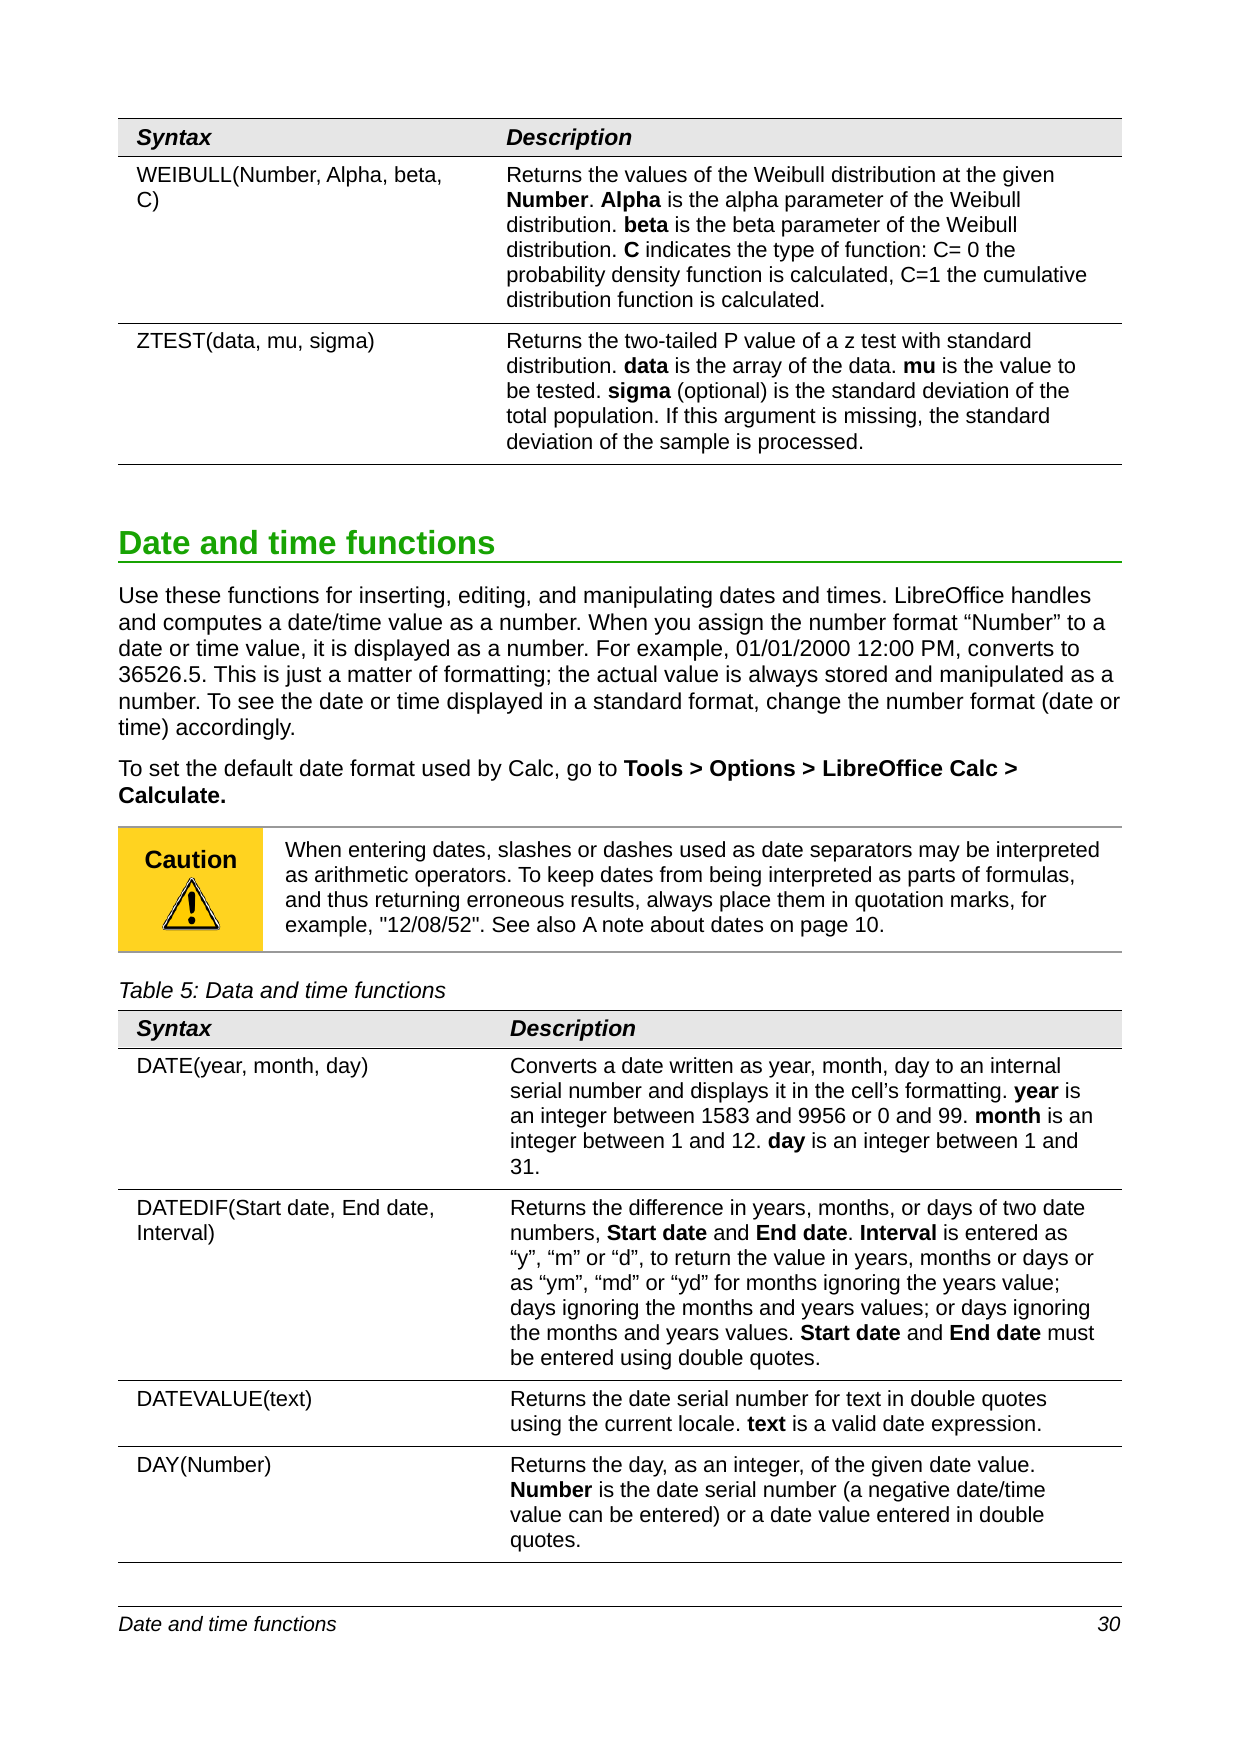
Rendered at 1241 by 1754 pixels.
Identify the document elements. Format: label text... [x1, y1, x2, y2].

text Use these functions for inserting, editing, and manipulating dates and times. LibreOffice handles and computes a date/time value as a number. When you assign the number format “Number” to a date or time value, it is displayed as a number. For example, 01/01/2000 12:00 PM, converts to 36526.5. This is just a matter of formatting; the actual value is always stored and manipulated as a number. To see the date or time displayed in a standard format, change the number format (date or time) accordingly. [118, 582, 1122, 740]
table_header Description [488, 119, 1122, 156]
table_cell DATEDIF(Start date, End date, Interval) [118, 1190, 492, 1380]
table_cell DAY(Number) [118, 1447, 492, 1562]
table_cell WEIBULL(Number, Alpha, beta, C) [118, 157, 488, 322]
table_cell Returns the day, as an integer, of the given date value. Number is the date serial number (a negative date/time value can be entered) or a date value entered in double quotes. [492, 1447, 1122, 1562]
picture [158, 873, 224, 934]
subtitle Date and time functions [118, 523, 1122, 561]
table_cell Converts a date written as year, month, day to an internal serial number and displays it in the cell’s formatting. year is an integer between 1583 and 9956 or 0 and 99. month is an integer between 1 and 12. day is an integer between 1 and 31. [492, 1049, 1122, 1189]
table_cell Returns the two-tailed P value of a z test with standard distribution. data is the array of the data. mu is the value to be tested. sigma (optional) is the standard deviation of the total population. If this argument is missing, the standard deviation of the sample is processed. [488, 324, 1122, 464]
table_cell Returns the difference in years, months, or days of two date numbers, Start date and End date. Interval is entered as “y”, “m” or “d”, to return the value in years, months or days or as “ym”, “md” or “yd” for months ignoring the years value; days ignoring the months and years values; or days ignoring the months and years values. Start date and End date must be entered using double quotes. [492, 1190, 1122, 1380]
table_cell DATE(year, month, day) [118, 1049, 492, 1189]
table_header Syntax [118, 119, 488, 156]
table_header Syntax [118, 1011, 492, 1047]
text To set the default date format used by Calc, go to Tools > Options > LibreOffice Calc > Calculate. [118, 753, 1122, 808]
table_cell Returns the values of the Weibull distribution at the given Number. Alpha is the alpha parameter of the Weibull distribution. beta is the beta parameter of the Weibull distribution. C indicates the type of function: C= 0 the probability density function is calculated, C=1 the cumulative distribution function is calculated. [488, 157, 1122, 322]
table_header Caution [118, 828, 263, 951]
table_cell Returns the date serial number for text in double quotes using the current locale. text is a valid date expression. [492, 1381, 1122, 1446]
table_cell DATEVALUE(text) [118, 1381, 492, 1446]
table_cell ZTEST(data, mu, sigma) [118, 324, 488, 464]
table_header When entering dates, slashes or dashes used as date separators may be interpreted as arithmetic operators. To keep dates from being interpreted as parts of formulas, and thus returning erroneous results, always place them in quotation marks, for example, "12/08/52". See also A note about dates on page 10. [264, 828, 1122, 951]
table_header Description [492, 1011, 1122, 1047]
text Table 5: Data and time functions [118, 977, 1122, 1003]
